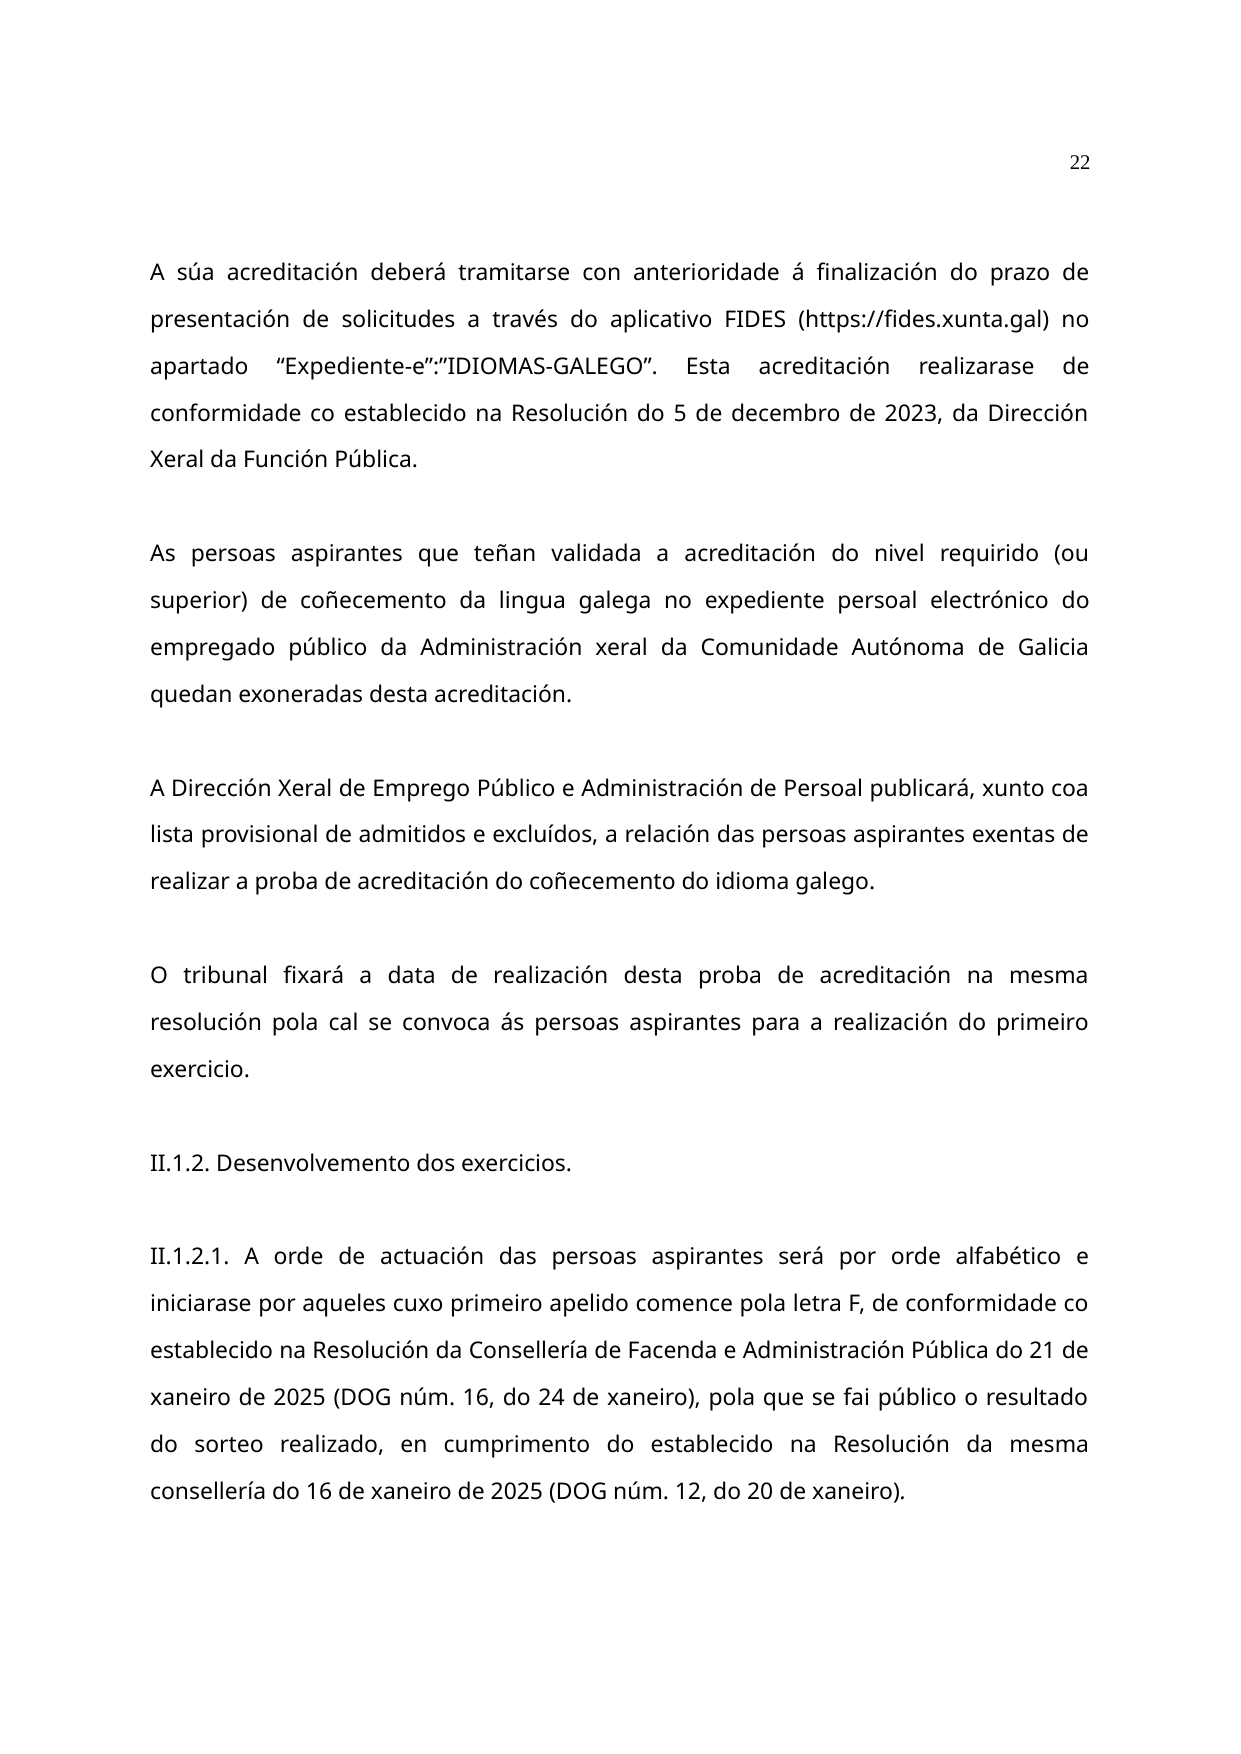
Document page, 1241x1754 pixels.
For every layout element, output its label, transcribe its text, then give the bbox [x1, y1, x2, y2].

text O tribunal fixará a data de realización desta proba de acreditación na mesma resolución pola cal se convoca ás persoas aspirantes para a realización do primeiro exercicio. [150, 959, 1090, 1084]
text II.1.2.1. A orde de actuación das persoas aspirantes será por orde alfabético e iniciarase por aqueles cuxo primeiro apelido comence pola letra F, de conformidade co establecido na Resolución da Consellería de Facenda e Administración Pública do 21 de xaneiro de 2025 (DOG núm. 16, do 24 de xaneiro), pola que se fai público o resultado do sorteo realizado, en cumprimento do establecido na Resolución da mesma consellería do 16 de xaneiro de 2025 (DOG núm. 12, do 20 de xaneiro). [150, 1240, 1090, 1506]
text A súa acreditación deberá tramitarse con anterioridade á finalización do prazo de presentación de solicitudes a través do aplicativo FIDES (https://fides.xunta.gal) no apartado “Expediente-e”:”IDIOMAS-GALEGO”. Esta acreditación realizarase de conformidade co establecido na Resolución do 5 de decembro de 2023, da Dirección Xeral da Función Pública. [150, 256, 1090, 475]
text II.1.2. Desenvolvemento dos exercicios. [150, 1147, 1090, 1178]
text A Dirección Xeral de Emprego Público e Administración de Persoal publicará, xunto coa lista provisional de admitidos e excluídos, a relación das persoas aspirantes exentas de realizar a proba de acreditación do coñecemento do idioma galego. [150, 772, 1090, 897]
text As persoas aspirantes que teñan validada a acreditación do nivel requirido (ou superior) de coñecemento da lingua galega no expediente persoal electrónico do empregado público da Administración xeral da Comunidade Autónoma de Galicia quedan exoneradas desta acreditación. [150, 537, 1090, 709]
